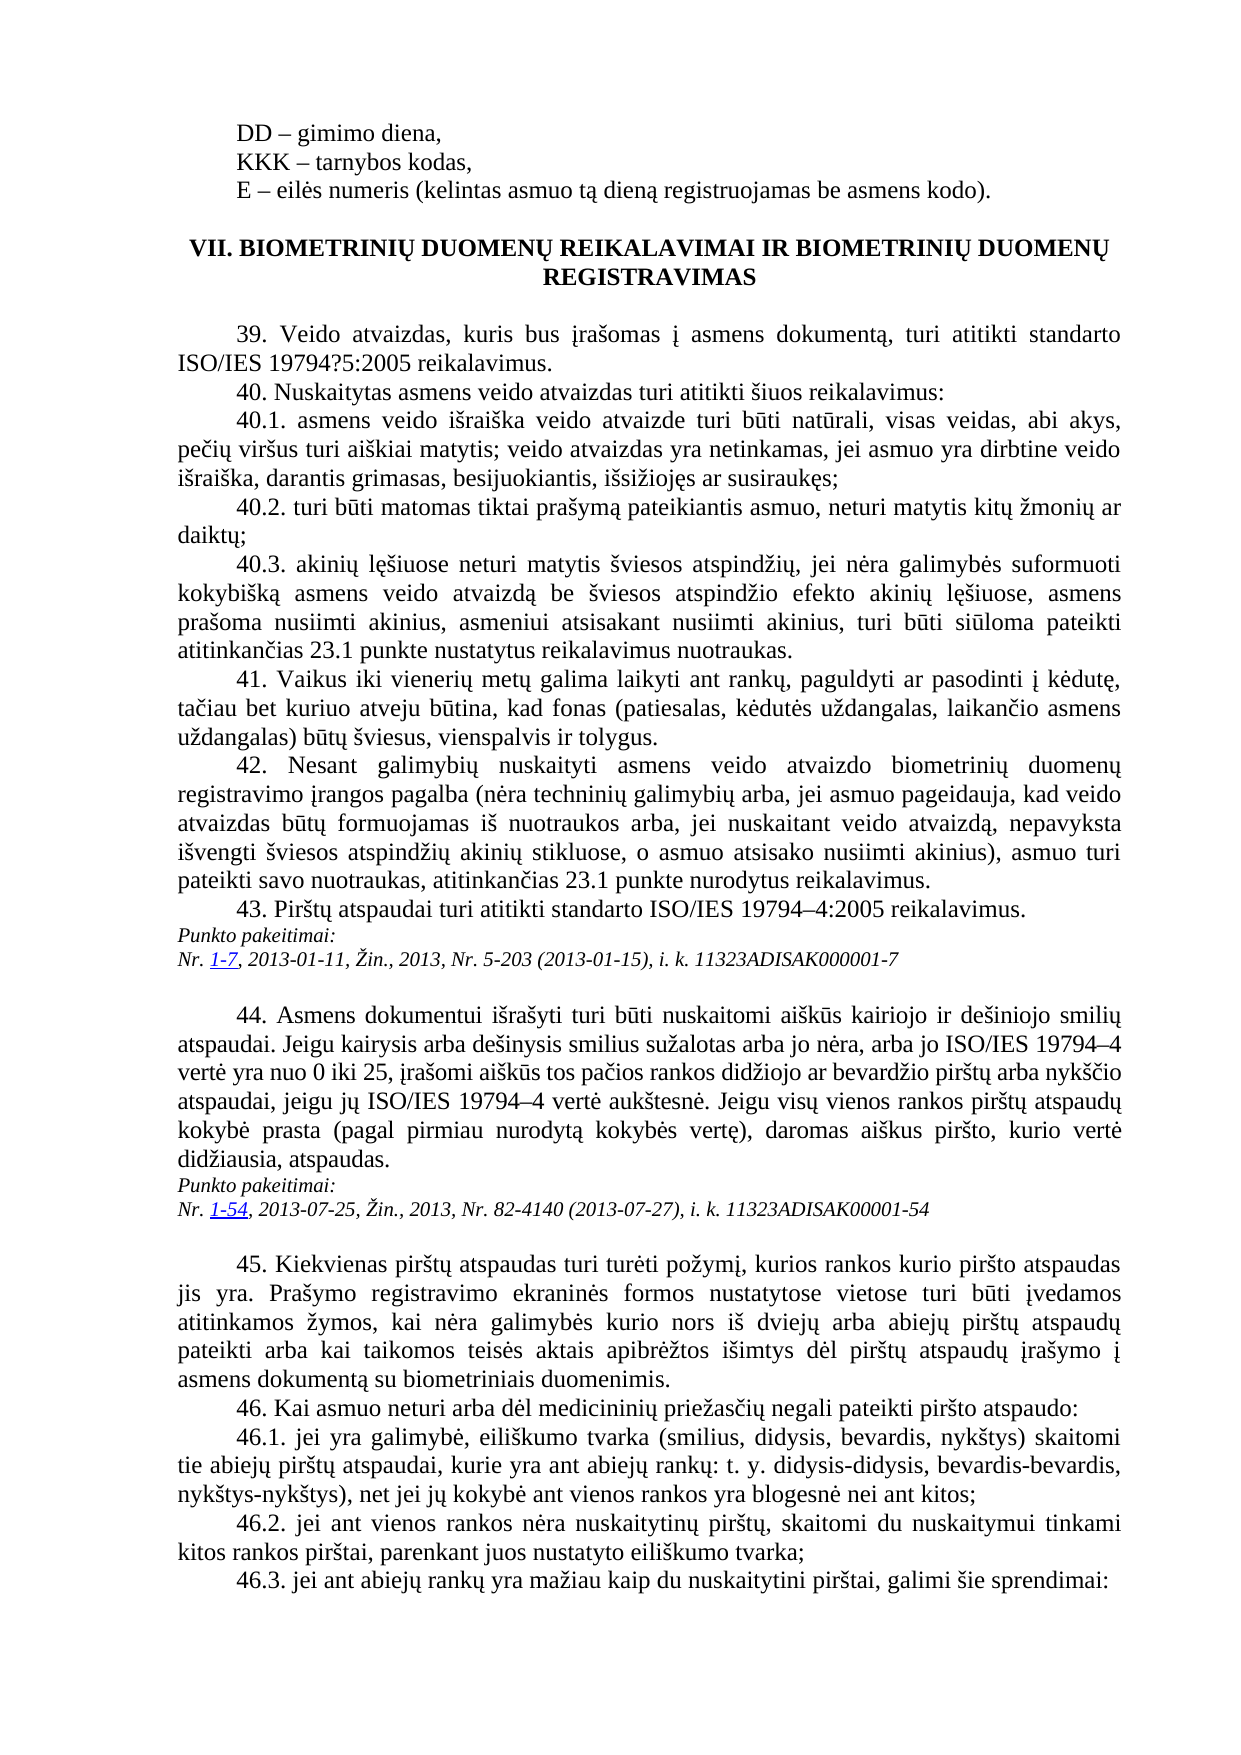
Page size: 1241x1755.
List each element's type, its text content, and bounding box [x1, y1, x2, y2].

text VII. BIOMETRINIŲ DUOMENŲ REIKALAVIMAI IR BIOMETRINIŲ DUOMENŲ REGISTRAVIMAS [177, 233, 1122, 291]
text Nr. 1-54, 2013-07-25, Žin., 2013, Nr. 82-4140 (2013-07-27), i. k. 11323ADISAK00001-54 [177, 1197, 1122, 1221]
text E – eilės numeris (kelintas asmuo tą dieną registruojamas be asmens kodo). [177, 176, 1122, 204]
text 46.3. jei ant abiejų rankų yra mažiau kaip du nuskaitytini pirštai, galimi šie sprendimai: [177, 1566, 1122, 1594]
text 46.1. jei yra galimybė, eiliškumo tvarka (smilius, didysis, bevardis, nykštys) skaitomi tie abiejų pirštų atspaudai, kurie yra ant abiejų rankų: t. y. didysis-didysis, bevardis-bevardis, nykštys-nykštys), net jei jų kokybė ant vienos rankos yra blogesnė nei ant kitos; [177, 1422, 1122, 1508]
text 40.2. turi būti matomas tiktai prašymą pateikiantis asmuo, neturi matytis kitų žmonių ar daiktų; [177, 492, 1122, 549]
text 41. Vaikus iki vienerių metų galima laikyti ant rankų, paguldyti ar pasodinti į kėdutę, tačiau bet kuriuo atveju būtina, kad fonas (patiesalas, kėdutės uždangalas, laikančio asmens uždangalas) būtų šviesus, vienspalvis ir tolygus. [177, 664, 1122, 751]
text Punkto pakeitimai: [177, 923, 1122, 947]
text Punkto pakeitimai: [177, 1172, 1122, 1197]
text 40.3. akinių lęšiuose neturi matytis šviesos atspindžių, jei nėra galimybės suformuoti kokybišką asmens veido atvaizdą be šviesos atspindžio efekto akinių lęšiuose, asmens prašoma nusiimti akinius, asmeniui atsisakant nusiimti akinius, turi būti siūloma pateikti atitinkančias 23.1 punkte nustatytus reikalavimus nuotraukas. [177, 549, 1122, 664]
text 45. Kiekvienas pirštų atspaudas turi turėti požymį, kurios rankos kurio piršto atspaudas jis yra. Prašymo registravimo ekraninės formos nustatytose vietose turi būti įvedamos atitinkamos žymos, kai nėra galimybės kurio nors iš dviejų arba abiejų pirštų atspaudų pateikti arba kai taikomos teisės aktais apibrėžtos išimtys dėl pirštų atspaudų įrašymo į asmens dokumentą su biometriniais duomenimis. [177, 1249, 1122, 1393]
text 44. Asmens dokumentui išrašyti turi būti nuskaitomi aiškūs kairiojo ir dešiniojo smilių atspaudai. Jeigu kairysis arba dešinysis smilius sužalotas arba jo nėra, arba jo ISO/IES 19794–4 vertė yra nuo 0 iki 25, įrašomi aiškūs tos pačios rankos didžiojo ar bevardžio pirštų arba nykščio atspaudai, jeigu jų ISO/IES 19794–4 vertė aukštesnė. Jeigu visų vienos rankos pirštų atspaudų kokybė prasta (pagal pirmiau nurodytą kokybės vertę), daromas aiškus piršto, kurio vertė didžiausia, atspaudas. [177, 1000, 1122, 1172]
text KKK – tarnybos kodas, [177, 147, 1122, 176]
text 42. Nesant galimybių nuskaityti asmens veido atvaizdo biometrinių duomenų registravimo įrangos pagalba (nėra techninių galimybių arba, jei asmuo pageidauja, kad veido atvaizdas būtų formuojamas iš nuotraukos arba, jei nuskaitant veido atvaizdą, nepavyksta išvengti šviesos atspindžių akinių stikluose, o asmuo atsisako nusiimti akinius), asmuo turi pateikti savo nuotraukas, atitinkančias 23.1 punkte nurodytus reikalavimus. [177, 751, 1122, 894]
text 46.2. jei ant vienos rankos nėra nuskaitytinų pirštų, skaitomi du nuskaitymui tinkami kitos rankos pirštai, parenkant juos nustatyto eiliškumo tvarka; [177, 1508, 1122, 1566]
text 40.1. asmens veido išraiška veido atvaizde turi būti natūrali, visas veidas, abi akys, pečių viršus turi aiškiai matytis; veido atvaizdas yra netinkamas, jei asmuo yra dirbtine veido išraiška, darantis grimasas, besijuokiantis, išsižiojęs ar susiraukęs; [177, 406, 1122, 492]
text 43. Pirštų atspaudai turi atitikti standarto ISO/IES 19794–4:2005 reikalavimus. [177, 894, 1122, 923]
text DD – gimimo diena, [177, 118, 1122, 147]
text 40. Nuskaitytas asmens veido atvaizdas turi atitikti šiuos reikalavimus: [177, 377, 1122, 406]
text 46. Kai asmuo neturi arba dėl medicininių priežasčių negali pateikti piršto atspaudo: [177, 1393, 1122, 1422]
text 39. Veido atvaizdas, kuris bus įrašomas į asmens dokumentą, turi atitikti standarto ISO/IES 19794?5:2005 reikalavimus. [177, 319, 1122, 377]
text Nr. 1-7, 2013-01-11, Žin., 2013, Nr. 5-203 (2013-01-15), i. k. 11323ADISAK000001-7 [177, 947, 1122, 971]
